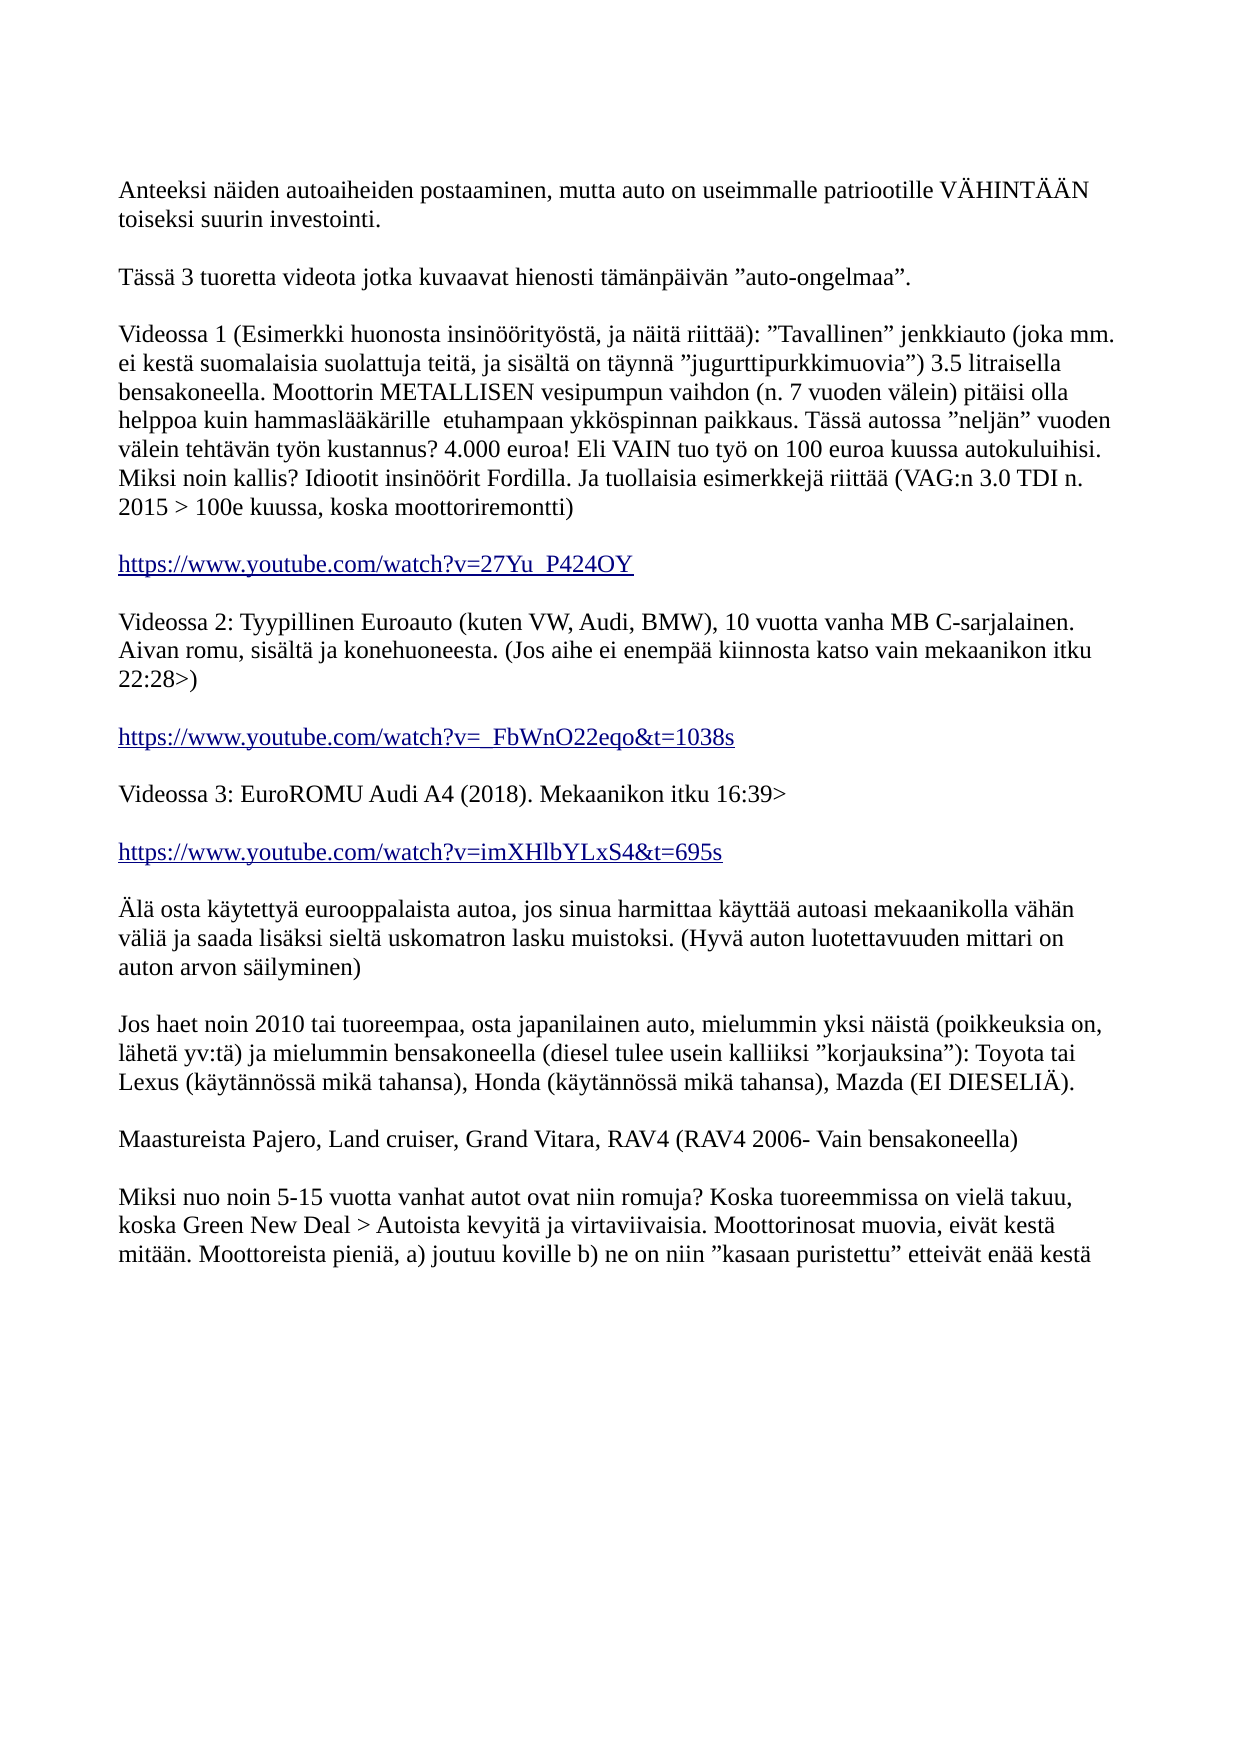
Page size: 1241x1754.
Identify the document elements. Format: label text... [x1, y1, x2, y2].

text Videossa 1 (Esimerkki huonosta insinöörityöstä, ja näitä riittää): ”Tavallinen” jenkkiauto (joka mm. ei kestä suomalaisia suolattuja teitä, ja sisältä on täynnä ”jugurttipurkkimuovia”) 3.5 litraisella bensakoneella. Moottorin METALLISEN vesipumpun vaihdon (n. 7 vuoden välein) pitäisi olla helppoa kuin hammaslääkärille etuhampaan ykköspinnan paikkaus. Tässä autossa ”neljän” vuoden välein tehtävän työn kustannus? 4.000 euroa! Eli VAIN tuo työ on 100 euroa kuussa autokuluihisi. Miksi noin kallis? Idiootit insinöörit Fordilla. Ja tuollaisia esimerkkejä riittää (VAG:n 3.0 TDI n. 2015 > 100e kuussa, koska moottoriremontti) [118, 319, 1122, 521]
text Miksi nuo noin 5-15 vuotta vanhat autot ovat niin romuja? Koska tuoreemmissa on vielä takuu, koska Green New Deal > Autoista kevyitä ja virtaviivaisia. Moottorinosat muovia, eivät kestä mitään. Moottoreista pieniä, a) joutuu koville b) ne on niin ”kasaan puristettu” etteivät enää kestä [118, 1182, 1122, 1268]
text Videossa 2: Tyypillinen Euroauto (kuten VW, Audi, BMW), 10 vuotta vanha MB C-sarjalainen. Aivan romu, sisältä ja konehuoneesta. (Jos aihe ei enempää kiinnosta katso vain mekaanikon itku 22:28>) [118, 607, 1122, 693]
text Anteeksi näiden autoaiheiden postaaminen, mutta auto on useimmalle patriootille VÄHINTÄÄN toiseksi suurin investointi. [118, 176, 1122, 233]
text https://www.youtube.com/watch?v=27Yu_P424OY [118, 549, 1122, 578]
text Älä osta käytettyä eurooppalaista autoa, jos sinua harmittaa käyttää autoasi mekaanikolla vähän väliä ja saada lisäksi sieltä uskomatron lasku muistoksi. (Hyvä auton luotettavuuden mittari on auton arvon säilyminen) [118, 894, 1122, 981]
text Videossa 3: EuroROMU Audi A4 (2018). Mekaanikon itku 16:39> [118, 779, 1122, 808]
text Jos haet noin 2010 tai tuoreempaa, osta japanilainen auto, mielummin yksi näistä (poikkeuksia on, lähetä yv:tä) ja mielummin bensakoneella (diesel tulee usein kalliiksi ”korjauksina”): Toyota tai Lexus (käytännössä mikä tahansa), Honda (käytännössä mikä tahansa), Mazda (EI DIESELIÄ). [118, 1009, 1122, 1096]
text Tässä 3 tuoretta videota jotka kuvaavat hienosti tämänpäivän ”auto-ongelmaa”. [118, 262, 1122, 291]
text https://www.youtube.com/watch?v=imXHlbYLxS4&t=695s [118, 837, 1122, 866]
text https://www.youtube.com/watch?v=_FbWnO22eqo&t=1038s [118, 722, 1122, 751]
text Maastureista Pajero, Land cruiser, Grand Vitara, RAV4 (RAV4 2006- Vain bensakoneella) [118, 1124, 1122, 1153]
